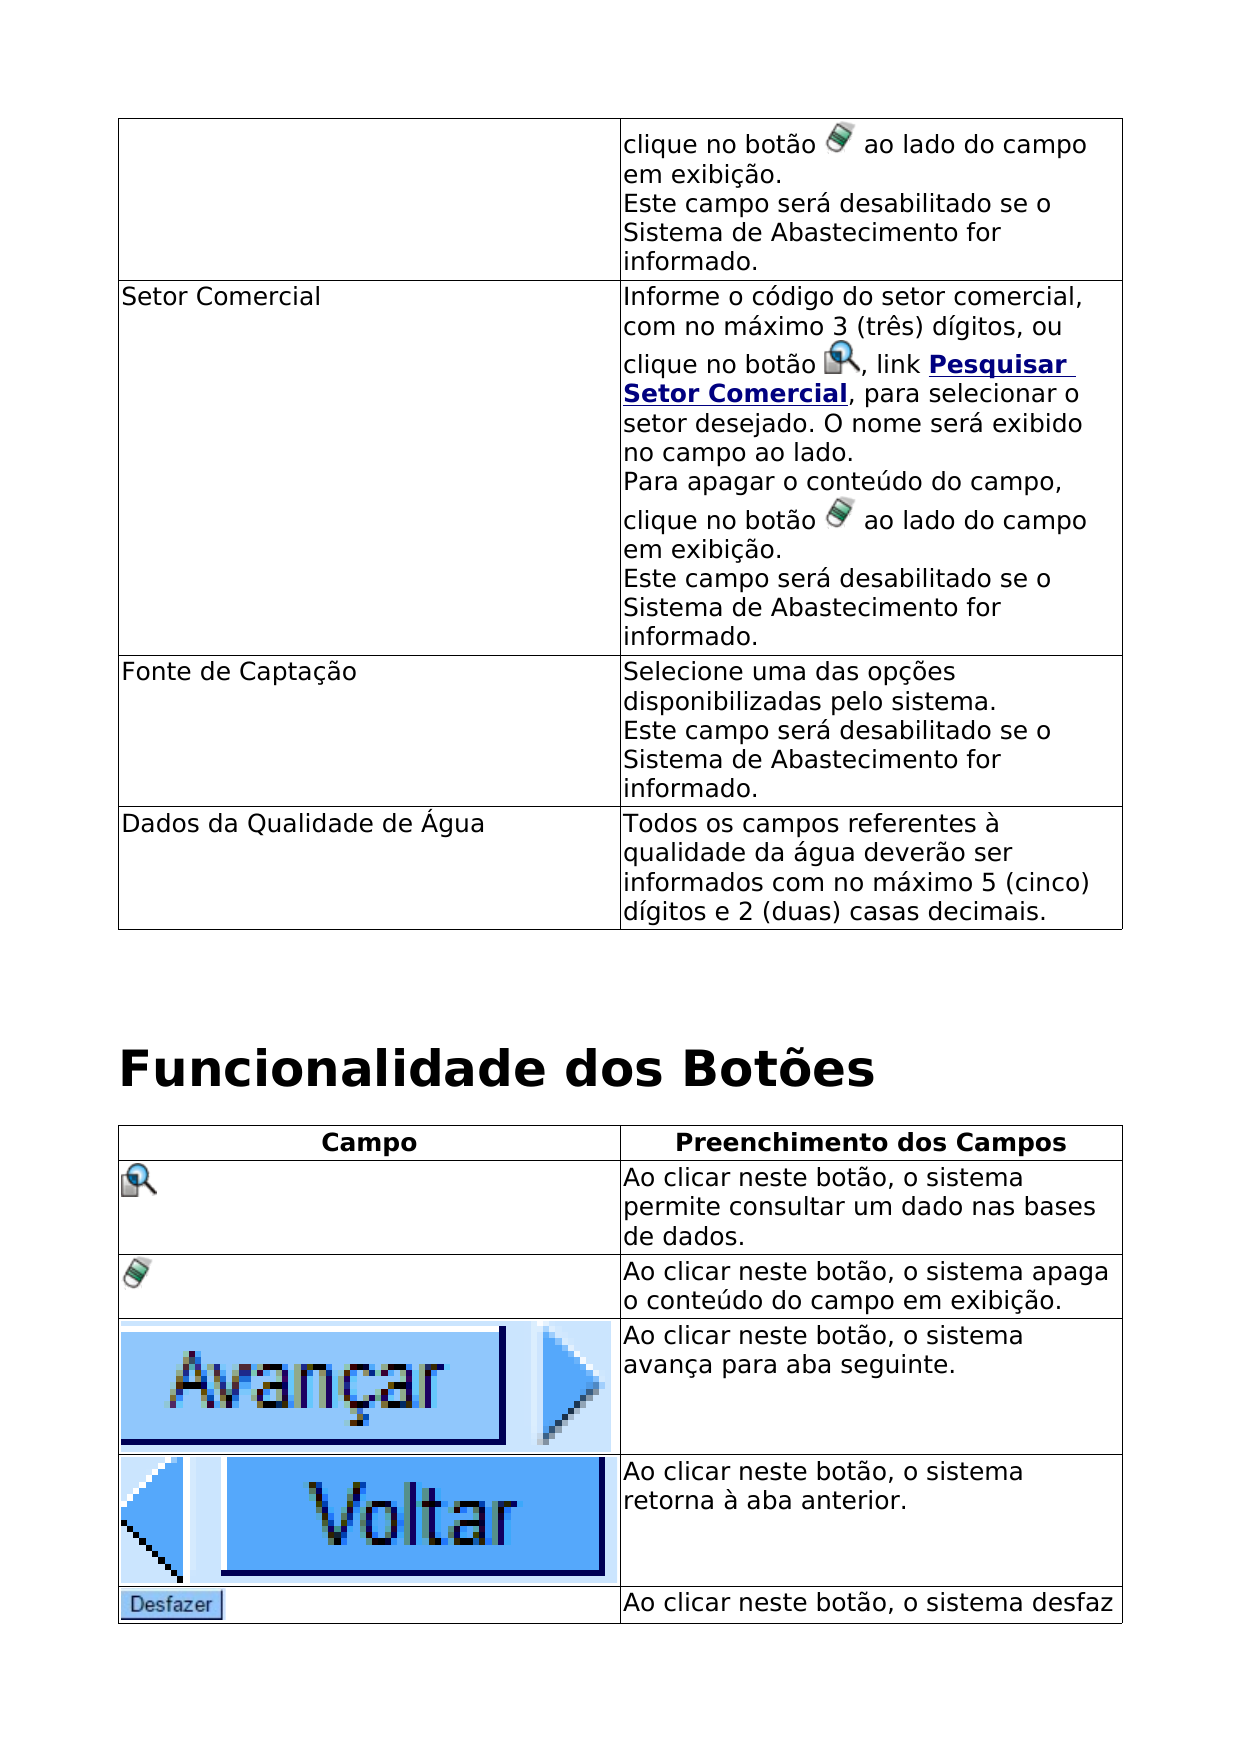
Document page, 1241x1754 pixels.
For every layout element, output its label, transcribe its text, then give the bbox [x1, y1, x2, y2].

picture [824, 340, 861, 374]
picture [121, 1163, 157, 1197]
table_cell [119, 1255, 620, 1318]
table_header Preenchimento dos Campos [621, 1126, 1122, 1160]
table_cell [119, 1161, 620, 1254]
table_cell Setor Comercial [119, 281, 620, 654]
table_header Campo [119, 1126, 620, 1160]
picture [824, 496, 856, 529]
table_cell clique no botão ao lado do campo em exibição. Este campo será desabilitado se o Sistema de Abastecimento for informado. [621, 119, 1122, 279]
picture [121, 1321, 618, 1452]
table_cell Todos os campos referentes à qualidade da água deverão ser informados com no máximo 5 (cinco) dígitos e 2 (duas) casas decimais. [621, 807, 1122, 929]
picture [824, 121, 856, 154]
subtitle Funcionalidade dos Botões [118, 1040, 1122, 1098]
table_cell [119, 1587, 620, 1623]
table_cell Ao clicar neste botão, o sistema desfaz [621, 1587, 1122, 1623]
table_cell Ao clicar neste botão, o sistema apaga o conteúdo do campo em exibição. [621, 1255, 1122, 1318]
picture [121, 1457, 618, 1583]
table_cell Ao clicar neste botão, o sistema avança para aba seguinte. [621, 1319, 1122, 1454]
table_cell Ao clicar neste botão, o sistema retorna à aba anterior. [621, 1455, 1122, 1586]
table_cell Dados da Qualidade de Água [119, 807, 620, 929]
picture [121, 1256, 153, 1290]
table_cell Ao clicar neste botão, o sistema permite consultar um dado nas bases de dados. [621, 1161, 1122, 1254]
table_cell Informe o código do setor comercial, com no máximo 3 (três) dígitos, ou clique no botão , link Pesquisar Setor Comercial, para selecionar o setor desejado. O nome será exibido no campo ao lado. Para apagar o conteúdo do campo, clique no botão ao lado do campo em exibição. Este campo será desabilitado se o Sistema de Abastecimento for informado. [621, 281, 1122, 654]
table_cell [119, 119, 620, 279]
picture [121, 1588, 226, 1620]
table_cell Selecione uma das opções disponibilizadas pelo sistema. Este campo será desabilitado se o Sistema de Abastecimento for informado. [621, 656, 1122, 806]
table_cell [119, 1455, 620, 1586]
table_cell Fonte de Captação [119, 656, 620, 806]
